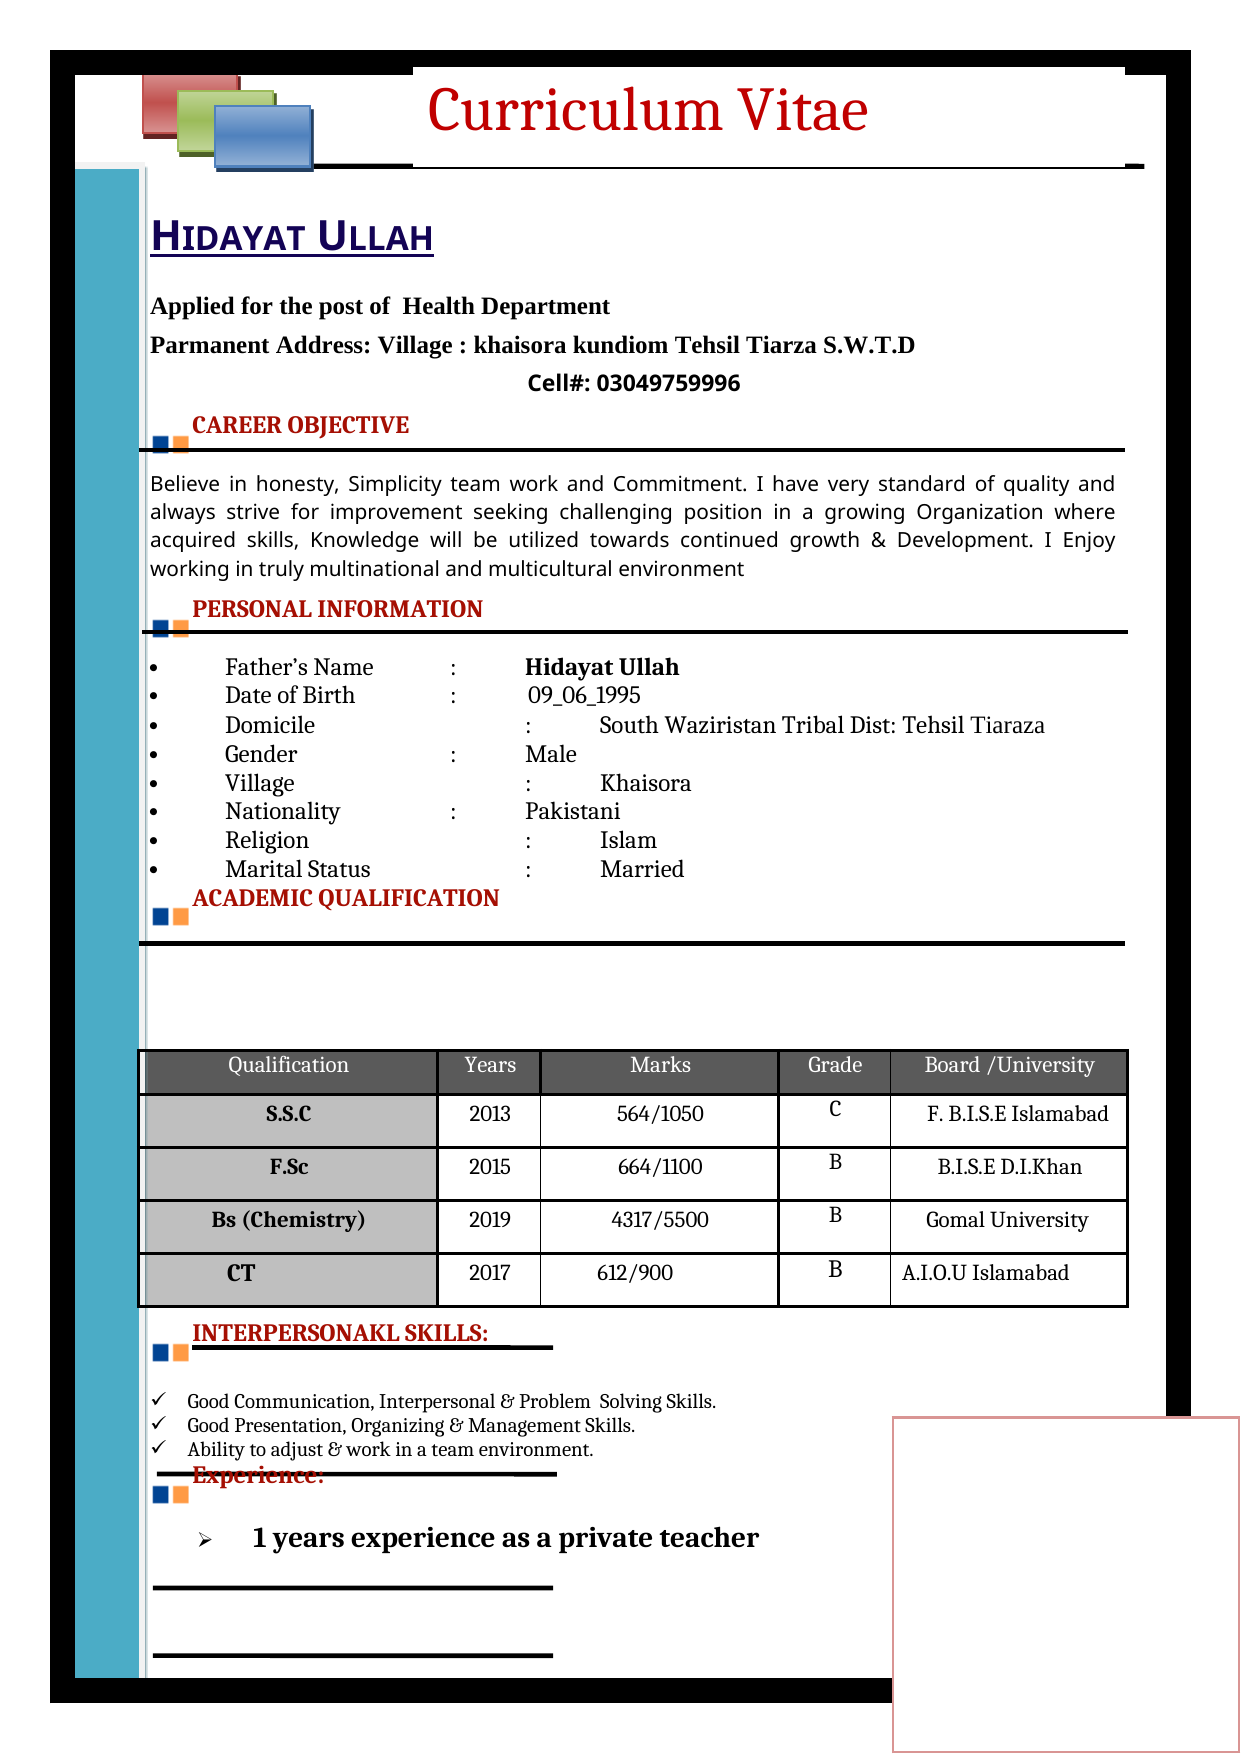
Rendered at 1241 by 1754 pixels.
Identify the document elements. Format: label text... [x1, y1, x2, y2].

table_cell 2015 [439, 1149, 540, 1199]
text Cell#: 03049759996 [150, 367, 1118, 398]
table_cell B [780, 1255, 890, 1305]
table_cell B [780, 1149, 890, 1199]
table_cell 4317/5500 [541, 1202, 777, 1252]
list Nationality : Pakistani [150, 797, 1118, 826]
list 1 years experience as a private teacher [197, 1521, 892, 1554]
table_header Marks [542, 1052, 777, 1093]
text ACADEMIC QUALIFICATION [150, 883, 1151, 929]
text Believe in honesty, Simplicity team work and Commitment. I have very standard of quality and always strive for improvement seeking challenging position in a growing Organization where acquired skills, Knowledge will be utilized towards continued growth & Development. I Enjoy working in truly multinational and multicultural environment [150, 469, 1118, 582]
table_header Qualification [148, 1052, 436, 1093]
list Marital Status : Married [150, 855, 1118, 883]
table_cell Bs (Chemistry) [148, 1202, 436, 1252]
table_cell 2017 [439, 1255, 540, 1305]
list Religion : Islam [150, 826, 1118, 855]
text Experience: [150, 1461, 892, 1506]
list Good Communication, Interpersonal & Problem Solving Skills. [150, 1389, 1118, 1413]
text Applied for the post of Health Department [150, 291, 1116, 320]
list Gender : Male [150, 740, 1118, 768]
text INTERPERSONAKL SKILLS: [150, 1319, 1132, 1364]
table_cell 564/1050 [541, 1096, 777, 1146]
table_cell 2013 [439, 1096, 540, 1146]
table_header Grade [780, 1052, 890, 1093]
table_cell Gomal University [891, 1202, 1126, 1252]
list Domicile : South Waziristan Tribal Dist: Tehsil Tiaraza [150, 710, 1118, 740]
table_cell 2019 [439, 1202, 540, 1252]
list Father’s Name : Hidayat Ullah [150, 653, 1118, 681]
table_cell 612/900 [541, 1255, 777, 1305]
table_cell A.I.O.U Islamabad [891, 1255, 1126, 1305]
list Village : Khaisora [150, 768, 1118, 797]
table_cell B.I.S.E D.I.Khan [891, 1149, 1126, 1199]
table_cell F. B.I.S.E Islamabad [891, 1096, 1126, 1146]
subtitle Hidayat Ullah [150, 206, 1132, 263]
subtitle CAREER OBJECTIVE [150, 411, 1132, 456]
table_header Board /University [891, 1052, 1126, 1093]
table_cell C [780, 1096, 890, 1146]
table_cell CT [148, 1255, 436, 1305]
table_cell F.Sc [148, 1149, 436, 1199]
table_cell B [780, 1202, 890, 1252]
text Curriculum Vitae [428, 74, 1110, 146]
subtitle PERSONAL INFORMATION [150, 595, 1132, 640]
list Ability to adjust & work in a team environment. [150, 1437, 892, 1461]
table_cell 664/1100 [541, 1149, 777, 1199]
table_header Years [439, 1052, 539, 1093]
list Date of Birth : 09_06_1995 [150, 681, 1118, 710]
text Parmanent Address: Village : khaisora kundiom Tehsil Tiarza S.W.T.D [150, 330, 1116, 358]
table_cell S.S.C [148, 1096, 436, 1146]
list Good Presentation, Organizing & Management Skills. [150, 1413, 1118, 1437]
